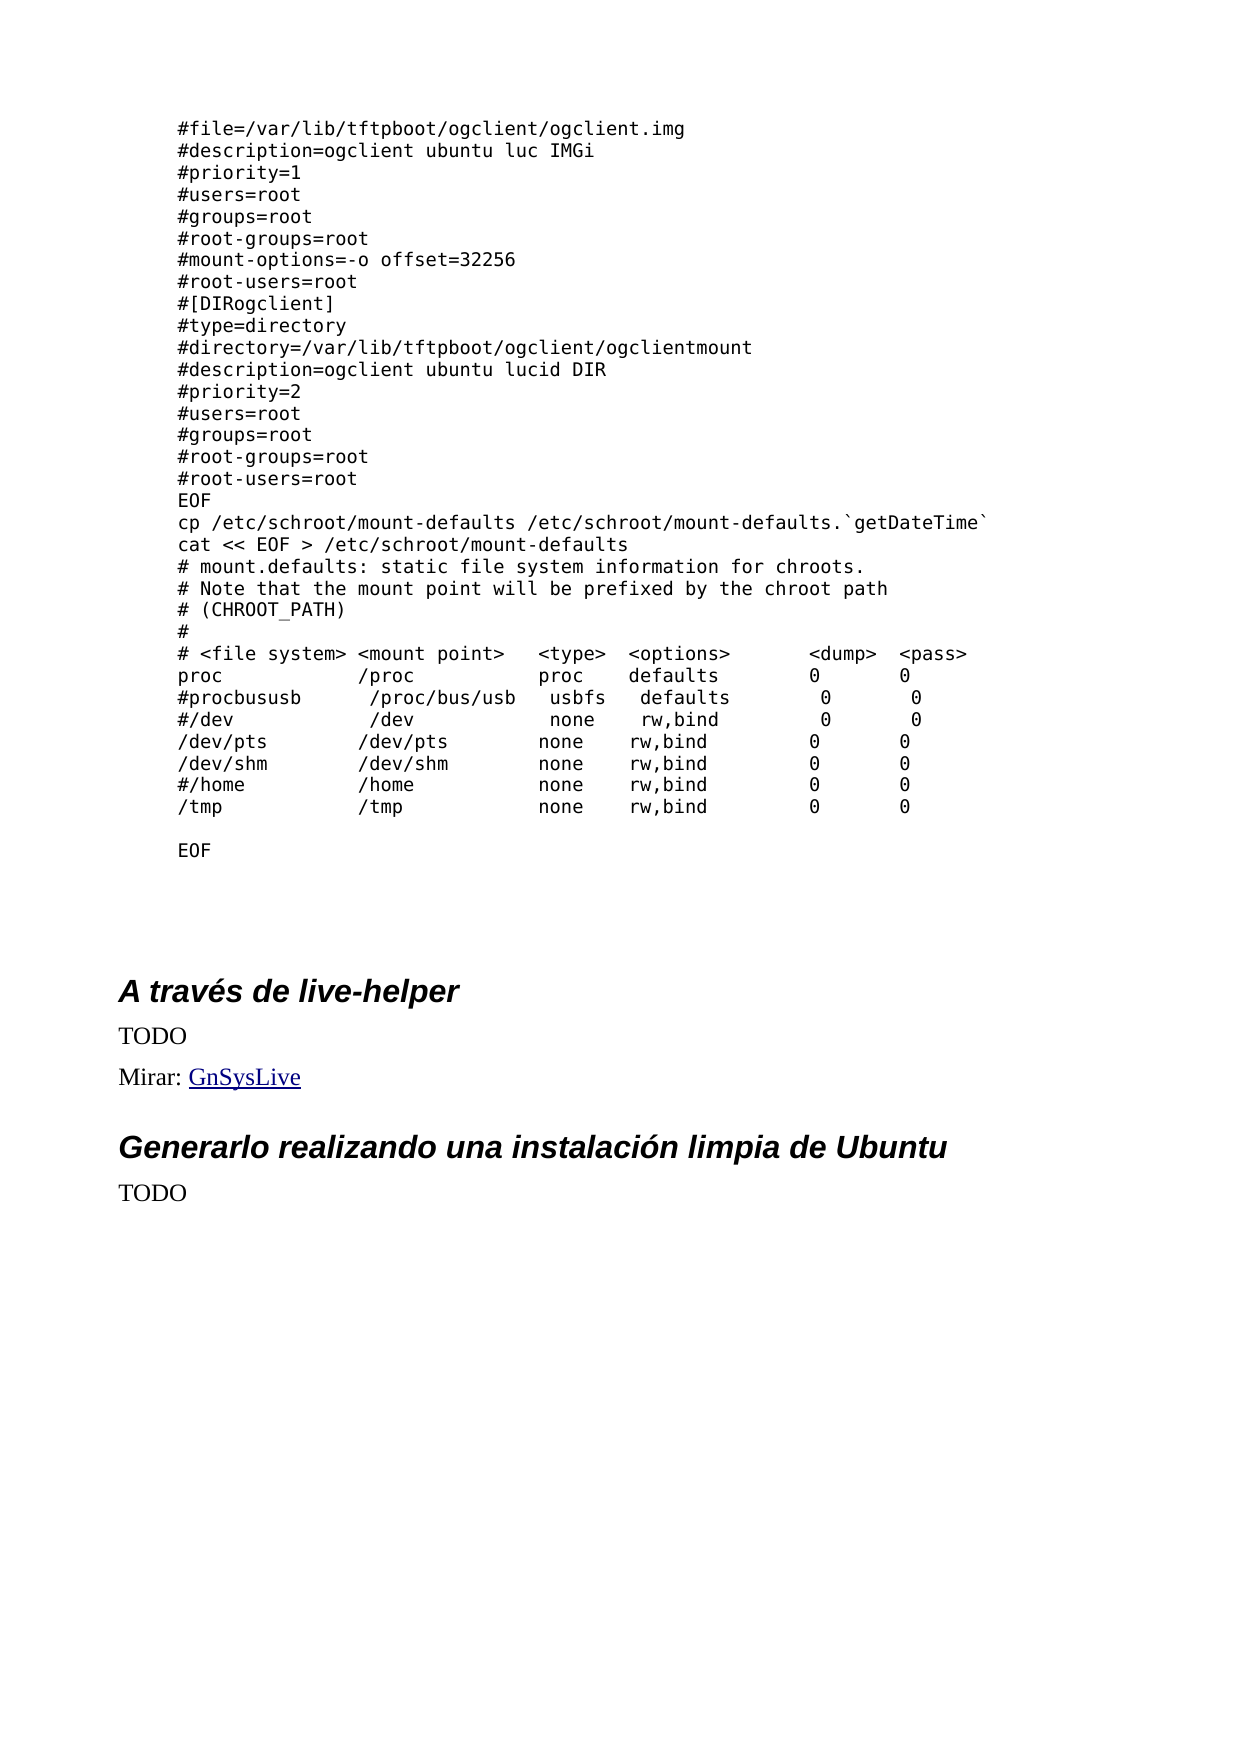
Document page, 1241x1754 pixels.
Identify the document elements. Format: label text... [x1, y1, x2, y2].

subtitle A través de live-helper [118, 972, 1122, 1009]
text #file=/var/lib/tftpboot/ogclient/ogclient.img #description=ogclient ubuntu luc IMGi #priority=1 #users=root #groups=root #root-groups=root #mount-options=-o offset=32256 #root-users=root #[DIRogclient] #type=directory #directory=/var/lib/tftpboot/ogclient/ogclientmount #description=ogclient ubuntu lucid DIR #priority=2 #users=root #groups=root #root-groups=root #root-users=root EOF cp /etc/schroot/mount-defaults /etc/schroot/mount-defaults.`getDateTime` cat << EOF > /etc/schroot/mount-defaults # mount.defaults: static file system information for chroots. # Note that the mount point will be prefixed by the chroot path # (CHROOT_PATH) # # <file system> <mount point> <type> <options> <dump> <pass> proc /proc proc defaults 0 0 #procbususb /proc/bus/usb usbfs defaults 0 0 #/dev /dev none rw,bind 0 0 /dev/pts /dev/pts none rw,bind 0 0 /dev/shm /dev/shm none rw,bind 0 0 #/home /home none rw,bind 0 0 /tmp /tmp none rw,bind 0 0 EOF [177, 118, 1063, 906]
text TODO [118, 1178, 1122, 1207]
text Mirar: GnSysLive [118, 1062, 1122, 1091]
text TODO [118, 1021, 1122, 1050]
subtitle Generarlo realizando una instalación limpia de Ubuntu [118, 1129, 1122, 1166]
